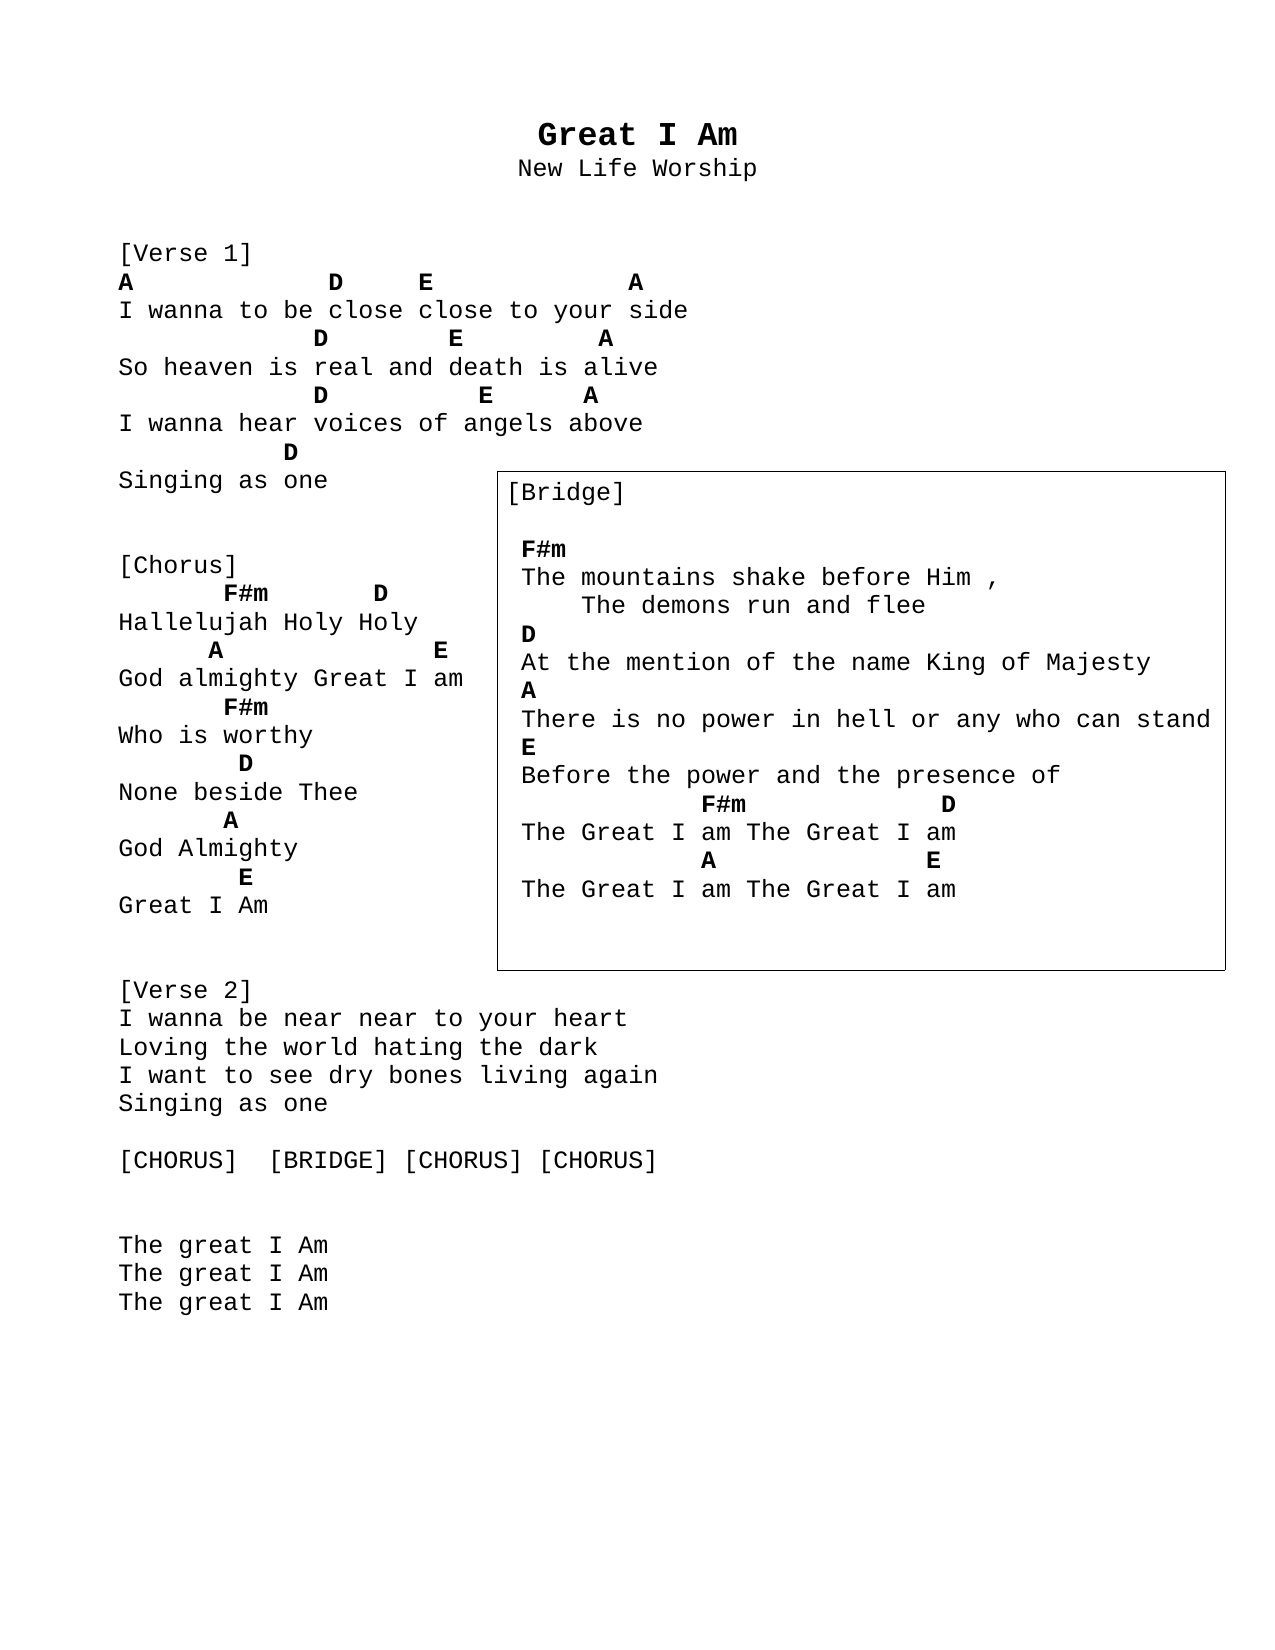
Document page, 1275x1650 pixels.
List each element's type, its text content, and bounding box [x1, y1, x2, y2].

text Singing as one [118, 468, 1157, 496]
text Hallelujah Holy Holy [118, 609, 497, 638]
text D [506, 621, 1216, 649]
text The great I Am [118, 1289, 1157, 1318]
text So heaven is real and death is alive [118, 354, 1157, 383]
text A E [118, 638, 497, 666]
text F#m D [118, 581, 497, 609]
text New Life Worship [118, 156, 1157, 184]
text A [506, 678, 1216, 706]
text The demons run and flee [506, 593, 1216, 621]
text At the mention of the name King of Majesty [506, 649, 1216, 678]
text God Almighty [118, 836, 497, 864]
text E [506, 734, 1216, 763]
text E [118, 864, 497, 893]
text Singing as one [118, 1091, 1157, 1119]
text Before the power and the presence of [506, 763, 1216, 791]
text [Verse 2] [118, 978, 1157, 1006]
text None beside Thee [118, 779, 497, 808]
text [CHORUS] [BRIDGE] [CHORUS] [CHORUS] [118, 1148, 1157, 1176]
text The great I Am [118, 1261, 1157, 1289]
text F#m D [506, 791, 1216, 819]
text [Verse 1] [118, 241, 1157, 269]
text Singing as one [498, 472, 1225, 970]
text A D E A [118, 269, 1157, 298]
text The mountains shake before Him , [506, 564, 1216, 593]
text There is no power in hell or any who can stand [506, 706, 1216, 734]
text I want to see dry bones living again [118, 1063, 1157, 1091]
text Loving the world hating the dark [118, 1034, 1157, 1063]
text D [118, 751, 497, 779]
text [Bridge] [506, 479, 1216, 508]
text [Chorus] [118, 553, 497, 581]
text D E A [118, 383, 1157, 411]
text I wanna to be close close to your side [118, 298, 1157, 326]
text I wanna hear voices of angels above [118, 411, 1157, 439]
text Who is worthy [118, 723, 497, 751]
text A [118, 808, 497, 836]
text The great I Am [118, 1233, 1157, 1261]
text F#m [506, 536, 1216, 564]
text Great I Am [118, 893, 497, 921]
text F#m [118, 694, 497, 723]
text D E A [118, 326, 1157, 354]
text D [118, 439, 1157, 468]
text Great I Am [118, 118, 1157, 156]
text The Great I am The Great I am [506, 876, 1216, 904]
text God almighty Great I am [118, 666, 497, 694]
text The Great I am The Great I am [506, 819, 1216, 848]
text I wanna be near near to your heart [118, 1006, 1157, 1034]
text A E [506, 848, 1216, 876]
